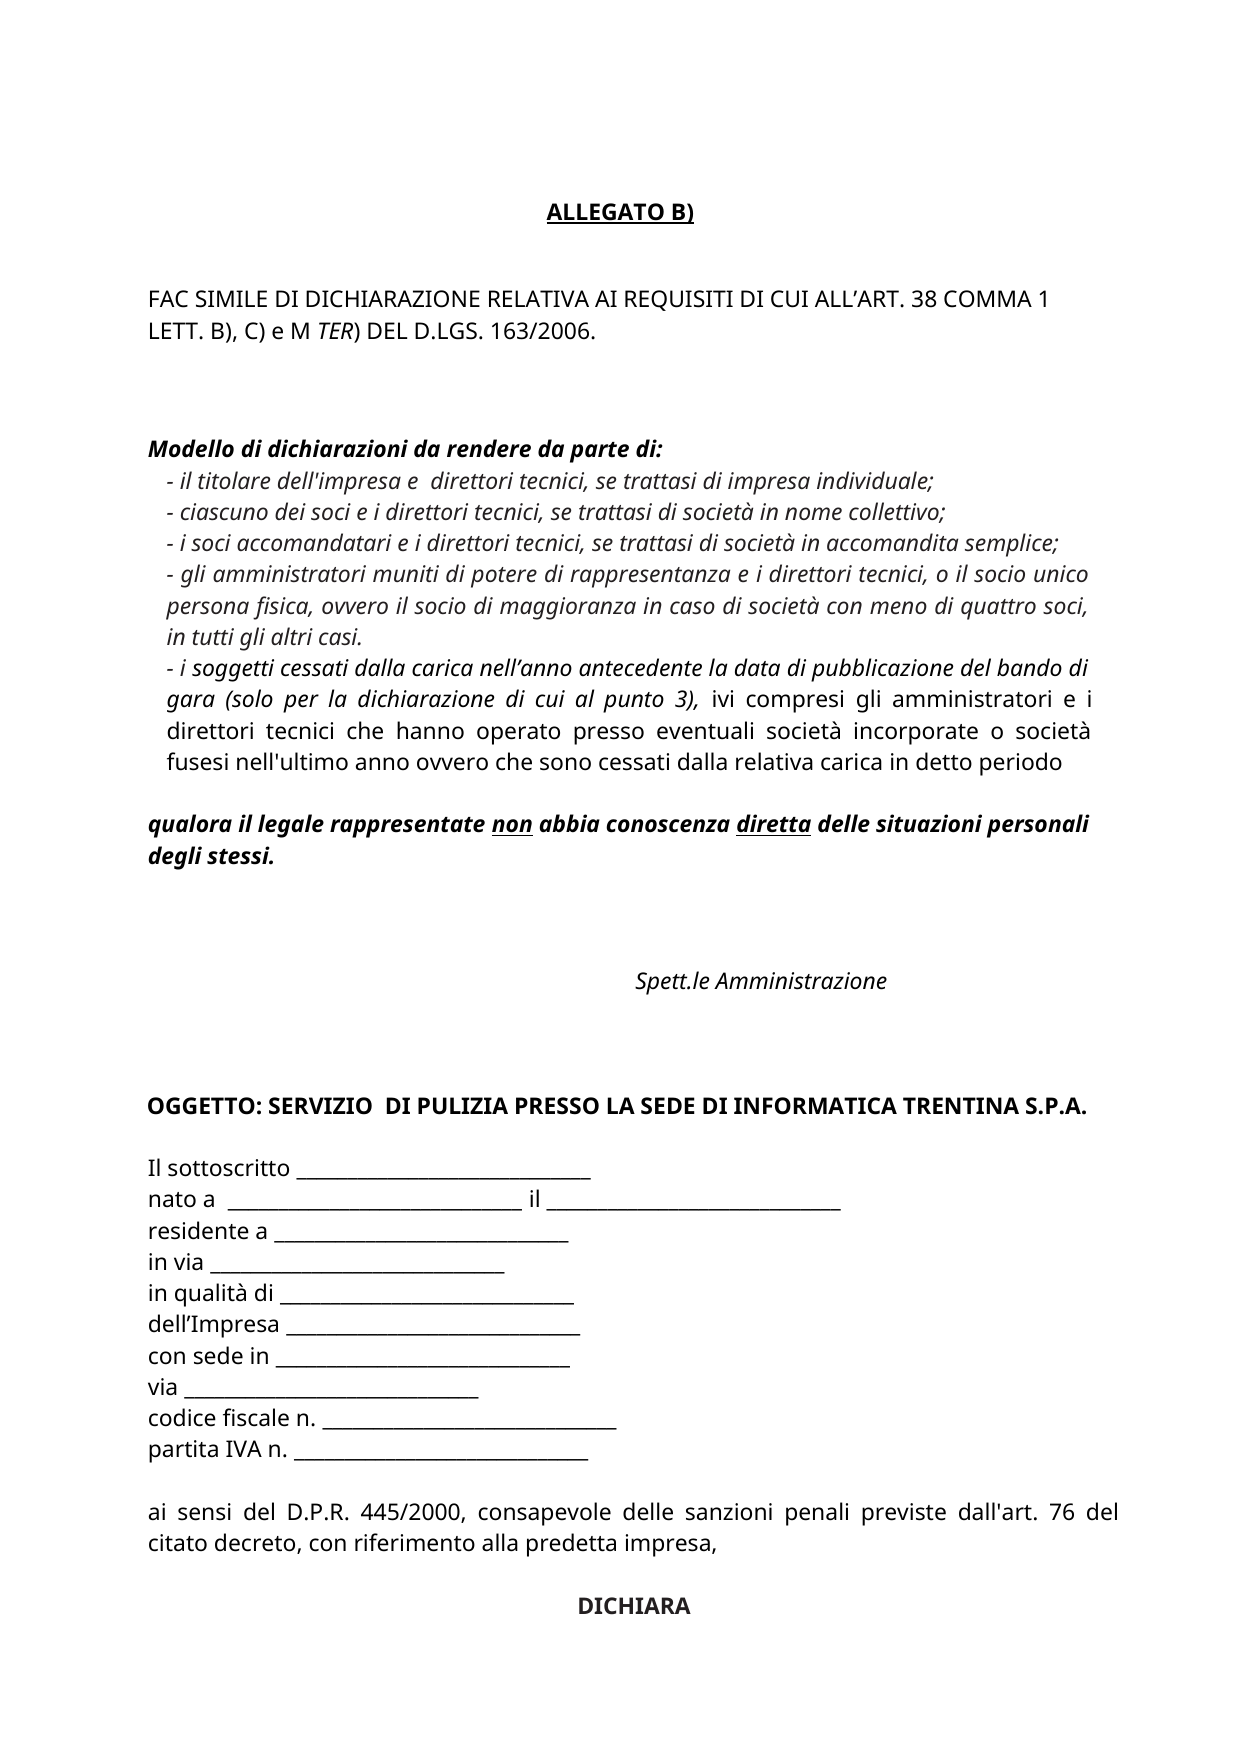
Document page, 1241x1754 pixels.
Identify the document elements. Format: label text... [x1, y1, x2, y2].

text residente a _____________________________ [148, 1214, 1092, 1246]
text - il titolare dell'impresa e direttori tecnici, se trattasi di impresa individuale; [166, 464, 1093, 496]
text dell’Impresa _____________________________ [148, 1308, 1092, 1339]
text Modello di dichiarazioni da rendere da parte di: [148, 433, 1092, 464]
text con sede in _____________________________ [148, 1339, 1092, 1371]
text - i soci accomandatari e i direttori tecnici, se trattasi di società in accomandita semplice; [166, 527, 1093, 558]
text FAC SIMILE DI DICHIARAZIONE RELATIVA AI REQUISITI DI CUI ALL’ART. 38 COMMA 1 LETT. B), C) e M TER) DEL D.LGS. 163/2006. [148, 283, 1092, 346]
text DICHIARA [148, 1589, 1120, 1621]
text - gli amministratori muniti di potere di rappresentanza e i direttori tecnici, o il socio unico persona fisica, ovvero il socio di maggioranza in caso di società con meno di quattro soci, in tutti gli altri casi. [166, 558, 1093, 652]
text Oggetto: Servizio di pulizia presso la sede di Informatica Trentina S.p.A. [147, 1089, 1092, 1121]
text - ciascuno dei soci e i direttori tecnici, se trattasi di società in nome collettivo; [166, 496, 1093, 527]
text ai sensi del D.P.R. 445/2000, consapevole delle sanzioni penali previste dall'art. 76 del citato decreto, con riferimento alla predetta impresa, [148, 1496, 1120, 1558]
text - i soggetti cessati dalla carica nell’anno antecedente la data di pubblicazione del bando di gara (solo per la dichiarazione di cui al punto 3), ivi compresi gli amministratori e i direttori tecnici che hanno operato presso eventuali società incorporate o società fusesi nell'ultimo anno ovvero che sono cessati dalla relativa carica in detto periodo [166, 652, 1092, 777]
text in via _____________________________ [148, 1246, 1092, 1277]
text qualora il legale rappresentate non abbia conoscenza diretta delle situazioni personali degli stessi. [148, 808, 1092, 871]
text ALLEGATO B) [148, 196, 1092, 227]
text Spett.le Amministrazione [635, 964, 1092, 996]
text Il sottoscritto _____________________________ [148, 1152, 1092, 1183]
text codice fiscale n. _____________________________ [148, 1402, 1092, 1433]
text nato a _____________________________ il _____________________________ [148, 1183, 1092, 1214]
text in qualità di _____________________________ [148, 1277, 1092, 1308]
text partita IVA n. _____________________________ [148, 1433, 1092, 1464]
text via _____________________________ [148, 1371, 1092, 1402]
